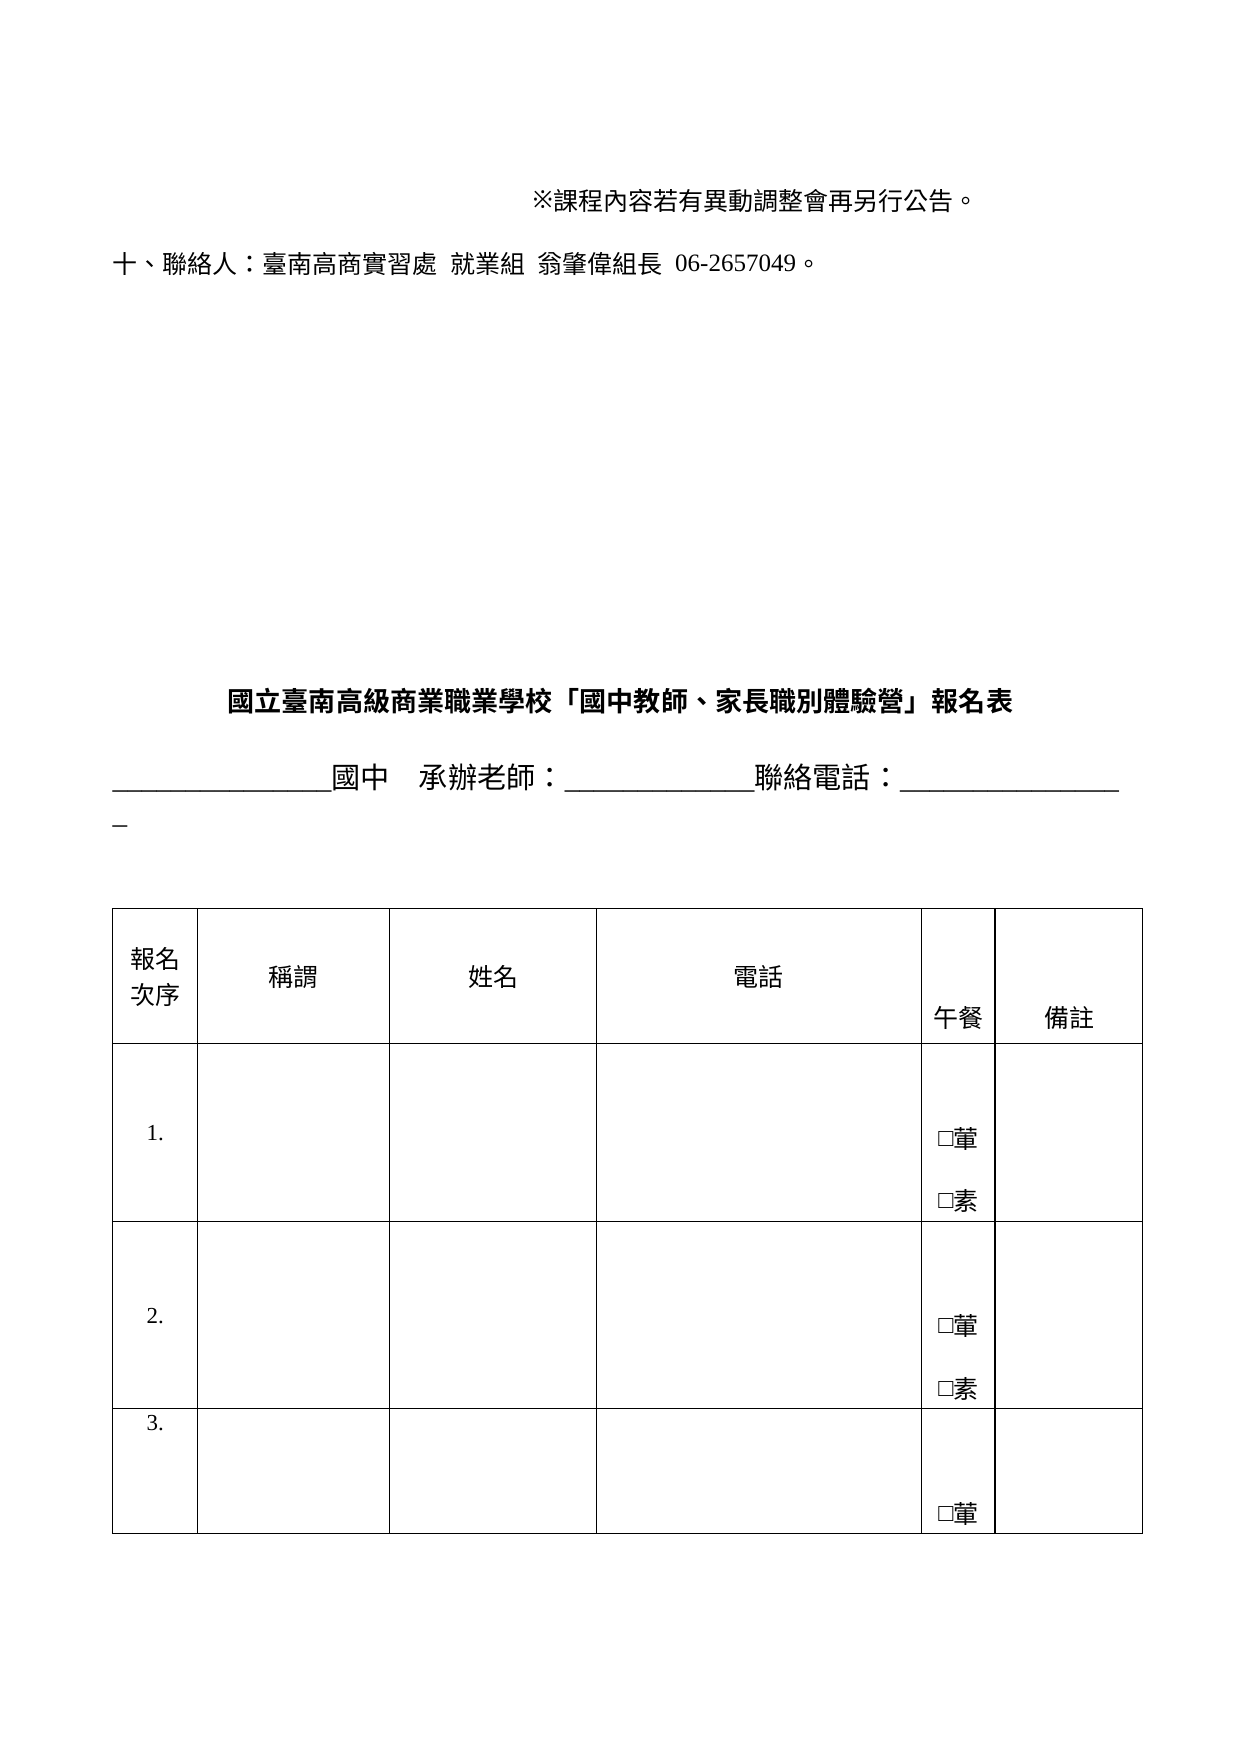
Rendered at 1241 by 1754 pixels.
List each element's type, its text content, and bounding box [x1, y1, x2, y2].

text _______________國中 承辦老師：_____________聯絡電話：________________ [112, 754, 1128, 830]
table_cell [597, 1222, 921, 1408]
table_cell [390, 1409, 596, 1533]
table_cell [996, 1409, 1142, 1533]
table_cell [390, 1222, 596, 1408]
text ※課程內容若有異動調整會再另行公告。 [112, 158, 1128, 221]
table_cell [597, 1409, 921, 1533]
table_header 備註 [996, 909, 1142, 1042]
table_header 午餐 [922, 909, 994, 1042]
table_cell [198, 1222, 389, 1408]
table_cell [597, 1044, 921, 1221]
table_cell □葷 □素 [922, 1044, 994, 1221]
table_cell [996, 1222, 1142, 1408]
table_header 電話 [597, 909, 921, 1042]
table_header 報名次序 [113, 909, 197, 1042]
table_cell [996, 1044, 1142, 1221]
table_cell [390, 1044, 596, 1221]
table_cell [198, 1409, 389, 1533]
table_cell □葷 [922, 1409, 994, 1533]
table_cell [113, 1409, 197, 1533]
text 十、聯絡人：臺南高商實習處 就業組 翁肇偉組長 06-2657049。 [112, 221, 1128, 283]
text 國立臺南高級商業職業學校「國中教師、家長職別體驗營」報名表 [112, 658, 1128, 721]
table_cell [198, 1044, 389, 1221]
table_header 稱謂 [198, 909, 389, 1042]
table_cell [113, 1222, 197, 1408]
table_cell [113, 1044, 197, 1221]
table_cell □葷 □素 [922, 1222, 994, 1408]
table_header 姓名 [390, 909, 596, 1042]
